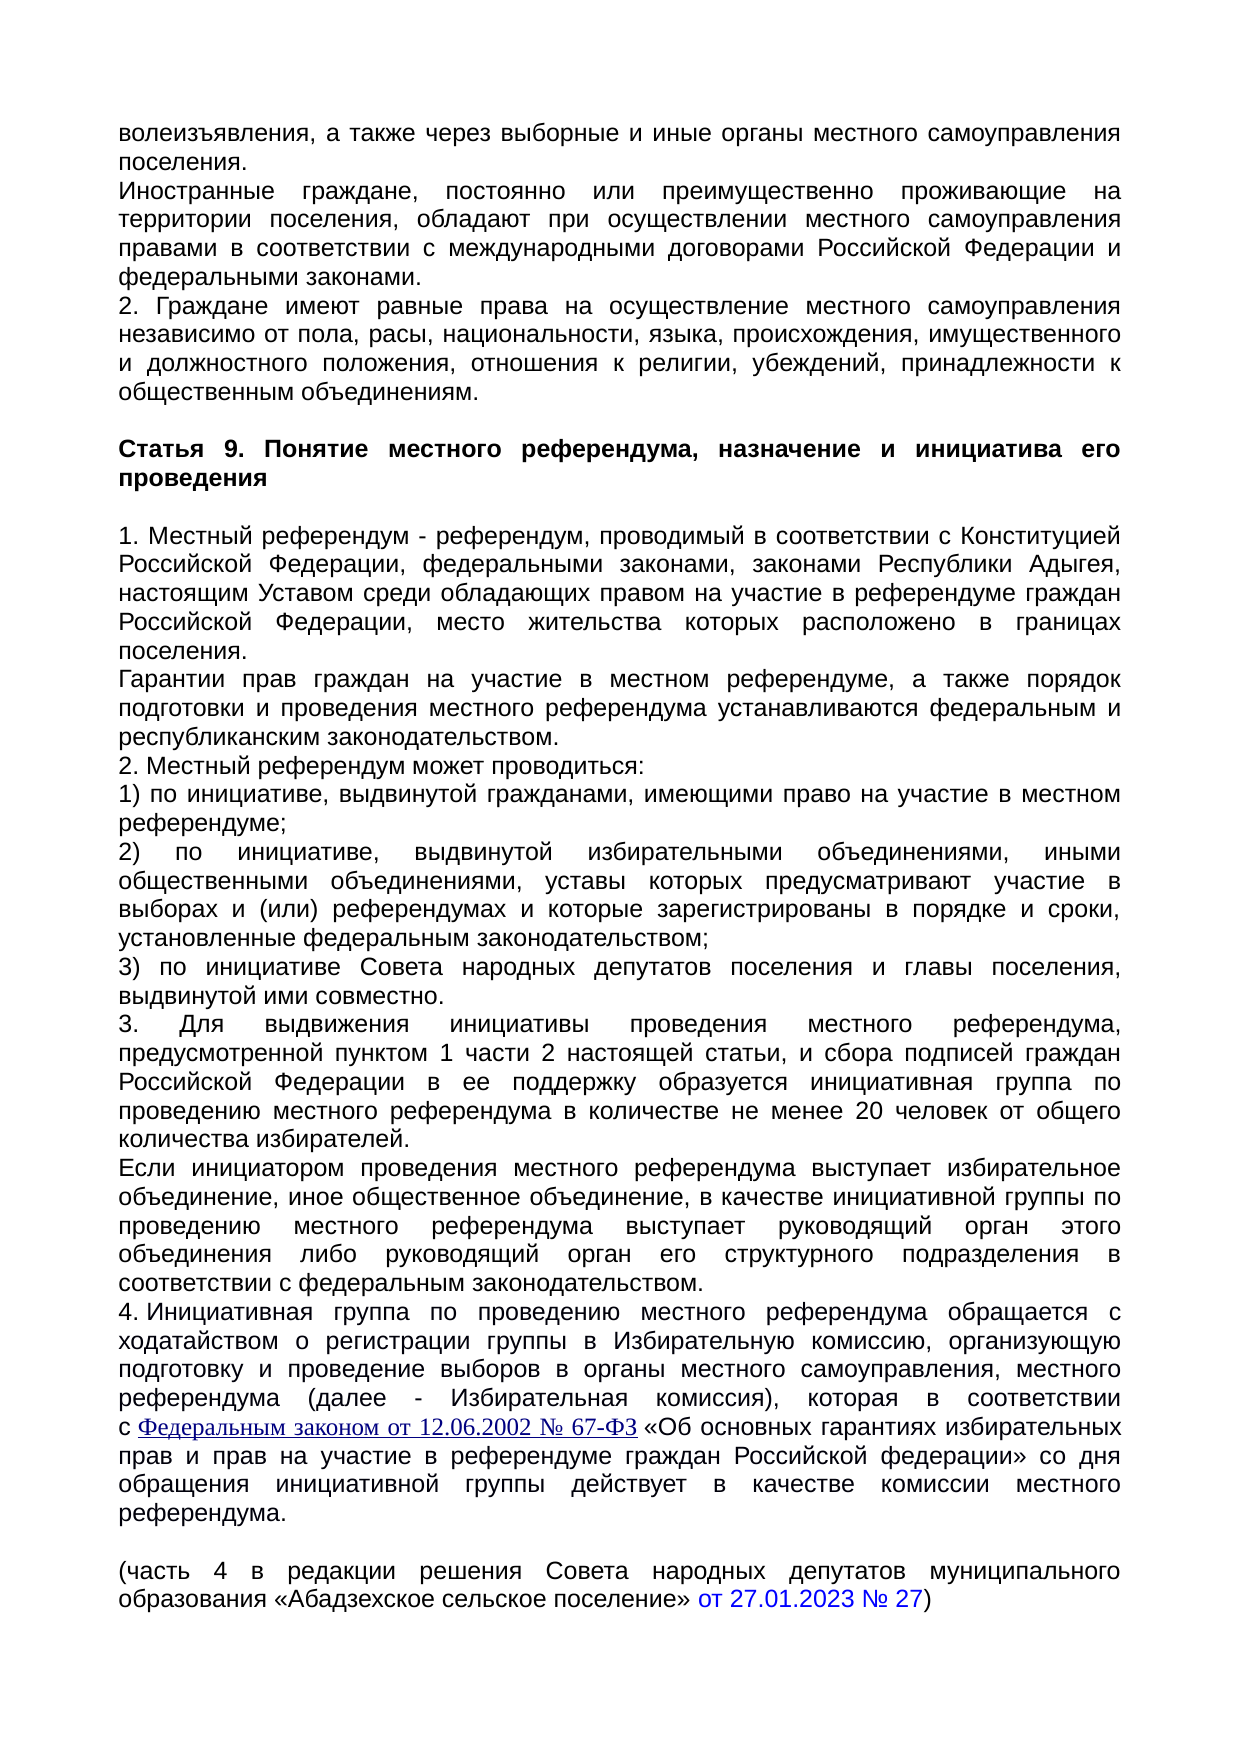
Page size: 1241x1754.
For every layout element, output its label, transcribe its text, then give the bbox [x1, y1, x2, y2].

text Иностранные граждане, постоянно или преимущественно проживающие на территории поселения, обладают при осуществлении местного самоуправления правами в соответствии с международными договорами Российской Федерации и федеральными законами. [118, 176, 1122, 291]
text 3) по инициативе Совета народных депутатов поселения и главы поселения, выдвинутой ими совместно. [118, 952, 1122, 1009]
text Гарантии прав граждан на участие в местном референдуме, а также порядок подготовки и проведения местного референдума устанавливаются федеральным и республиканским законодательством. [118, 664, 1122, 751]
text 2. Граждане имеют равные права на осуществление местного самоуправления независимо от пола, расы, национальности, языка, происхождения, имущественного и должностного положения, отношения к религии, убеждений, принадлежности к общественным объединениям. [118, 291, 1122, 406]
text 3. Для выдвижения инициативы проведения местного референдума, предусмотренной пунктом 1 части 2 настоящей статьи, и сбора подписей граждан Российской Федерации в ее поддержку образуется инициативная группа по проведению местного референдума в количестве не менее 20 человек от общего количества избирателей. [118, 1009, 1122, 1153]
text Если инициатором проведения местного референдума выступает избирательное объединение, иное общественное объединение, в качестве инициативной группы по проведению местного референдума выступает руководящий орган этого объединения либо руководящий орган его структурного подразделения в соответствии с федеральным законодательством. [118, 1153, 1122, 1297]
text 1. Местный референдум - референдум, проводимый в соответствии с Конституцией Российской Федерации, федеральными законами, законами Республики Адыгея, настоящим Уставом среди обладающих правом на участие в референдуме граждан Российской Федерации, место жительства которых расположено в границах поселения. [118, 521, 1122, 664]
text Статья 9. Понятие местного референдума, назначение и инициатива его проведения [118, 434, 1122, 492]
text волеизъявления, а также через выборные и иные органы местного самоуправления поселения. [118, 118, 1122, 176]
text 2) по инициативе, выдвинутой избирательными объединениями, иными общественными объединениями, уставы которых предусматривают участие в выборах и (или) референдумах и которые зарегистрированы в порядке и сроки, установленные федеральным законодательством; [118, 837, 1122, 952]
text (часть 4 в редакции решения Совета народных депутатов муниципального образования «Абадзехское сельское поселение» от 27.01.2023 № 27) [118, 1556, 1122, 1613]
text 2. Местный референдум может проводиться: [118, 751, 1122, 779]
text 1) по инициативе, выдвинутой гражданами, имеющими право на участие в местном референдуме; [118, 779, 1122, 837]
text 4. Инициативная группа по проведению местного референдума обращается с ходатайством о регистрации группы в Избирательную комиссию, организующую подготовку и проведение выборов в органы местного самоуправления, местного референдума (далее - Избирательная комиссия), которая в соответствии с Федеральным законом от 12.06.2002 № 67-ФЗ «Об основных гарантиях избирательных прав и прав на участие в референдуме граждан Российской федерации» со дня обращения инициативной группы действует в качестве комиссии местного референдума. [118, 1297, 1122, 1527]
